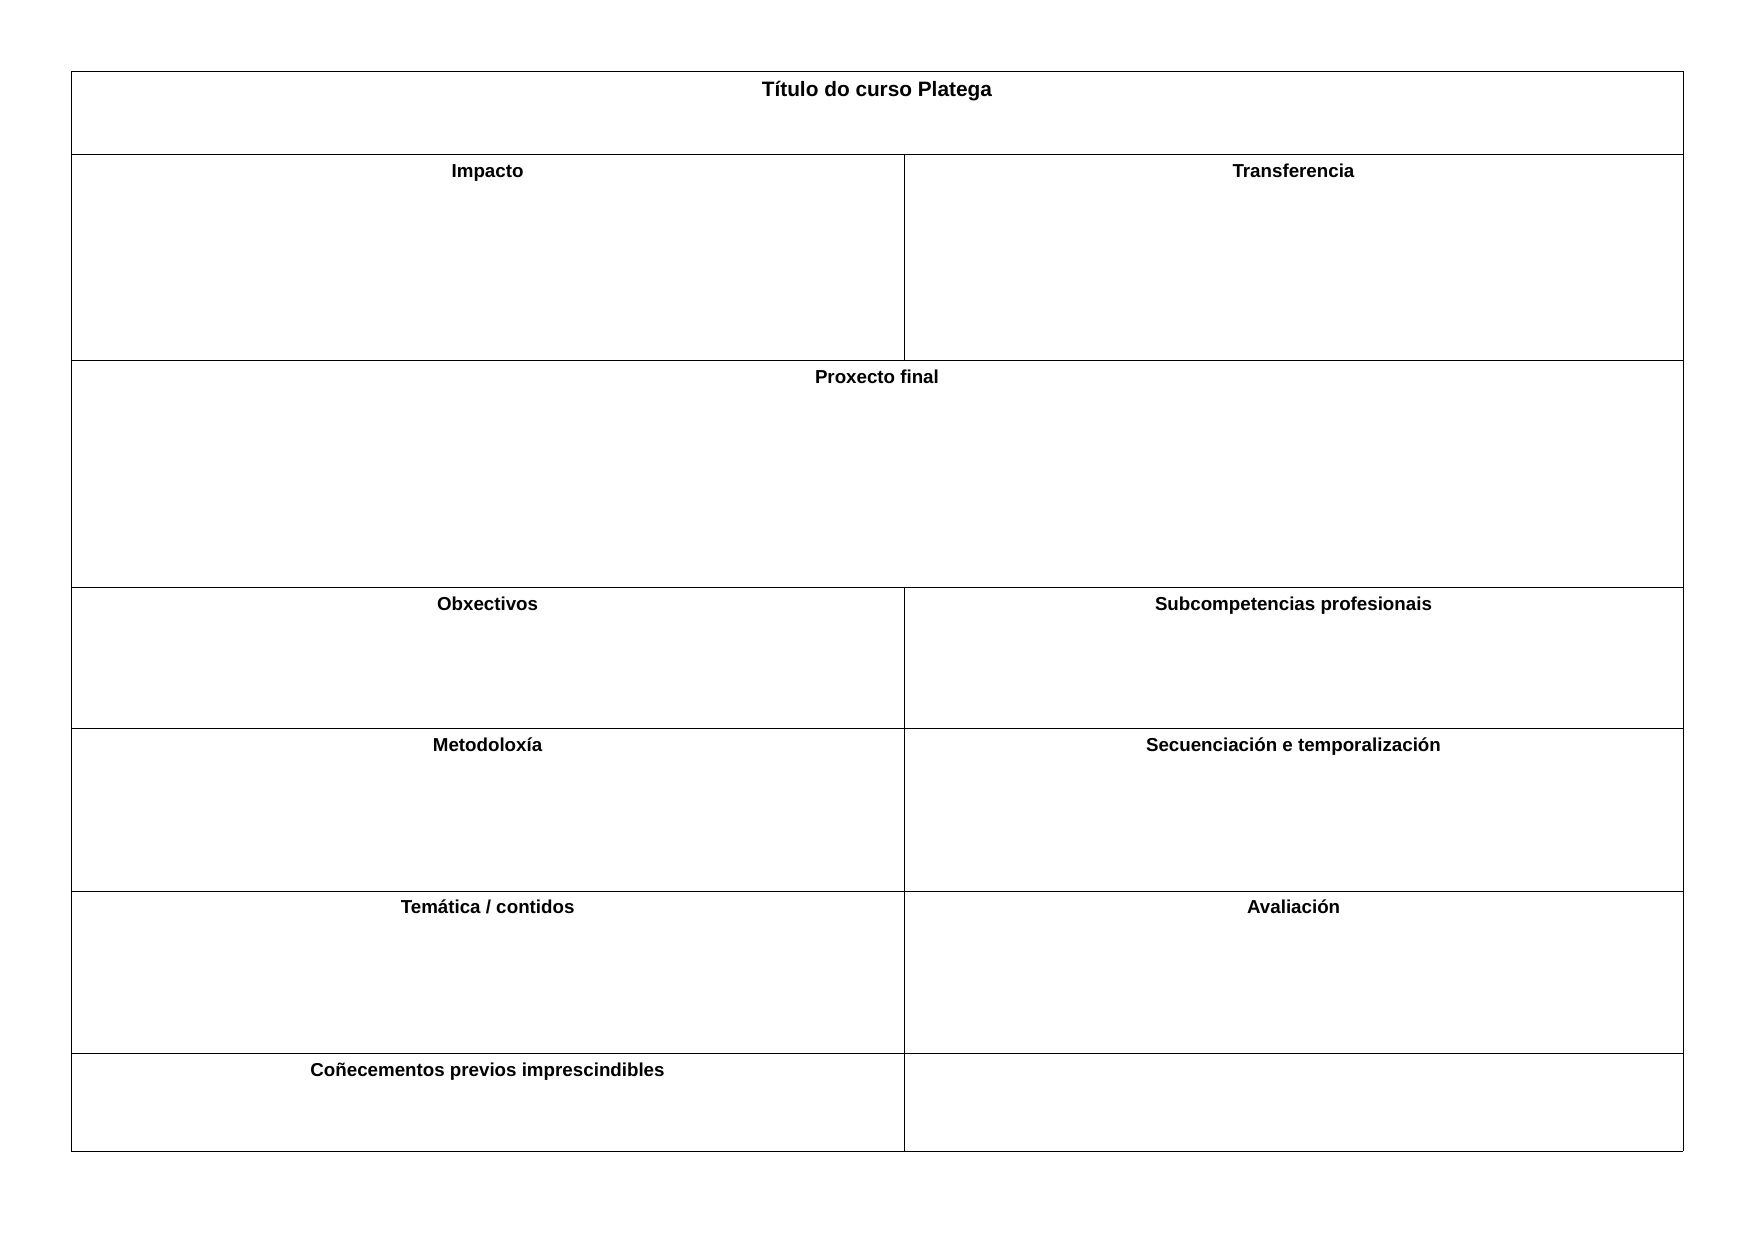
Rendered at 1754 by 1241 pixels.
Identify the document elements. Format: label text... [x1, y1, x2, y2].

table_cell [905, 1054, 1683, 1151]
table_header Título do curso Platega [72, 72, 1683, 154]
table_cell Metodoloxía [72, 729, 904, 891]
table_cell Transferencia [905, 155, 1683, 360]
table_cell Temática / contidos [72, 892, 904, 1053]
table_cell Avaliación [905, 892, 1683, 1053]
table_cell Subcompetencias profesionais [905, 588, 1683, 728]
table_cell Impacto [72, 155, 904, 360]
table_cell Proxecto final [72, 361, 1683, 587]
table_cell Obxectivos [72, 588, 904, 728]
table_cell Secuenciación e temporalización [905, 729, 1683, 891]
table_cell Coñecementos previos imprescindibles [72, 1054, 904, 1151]
